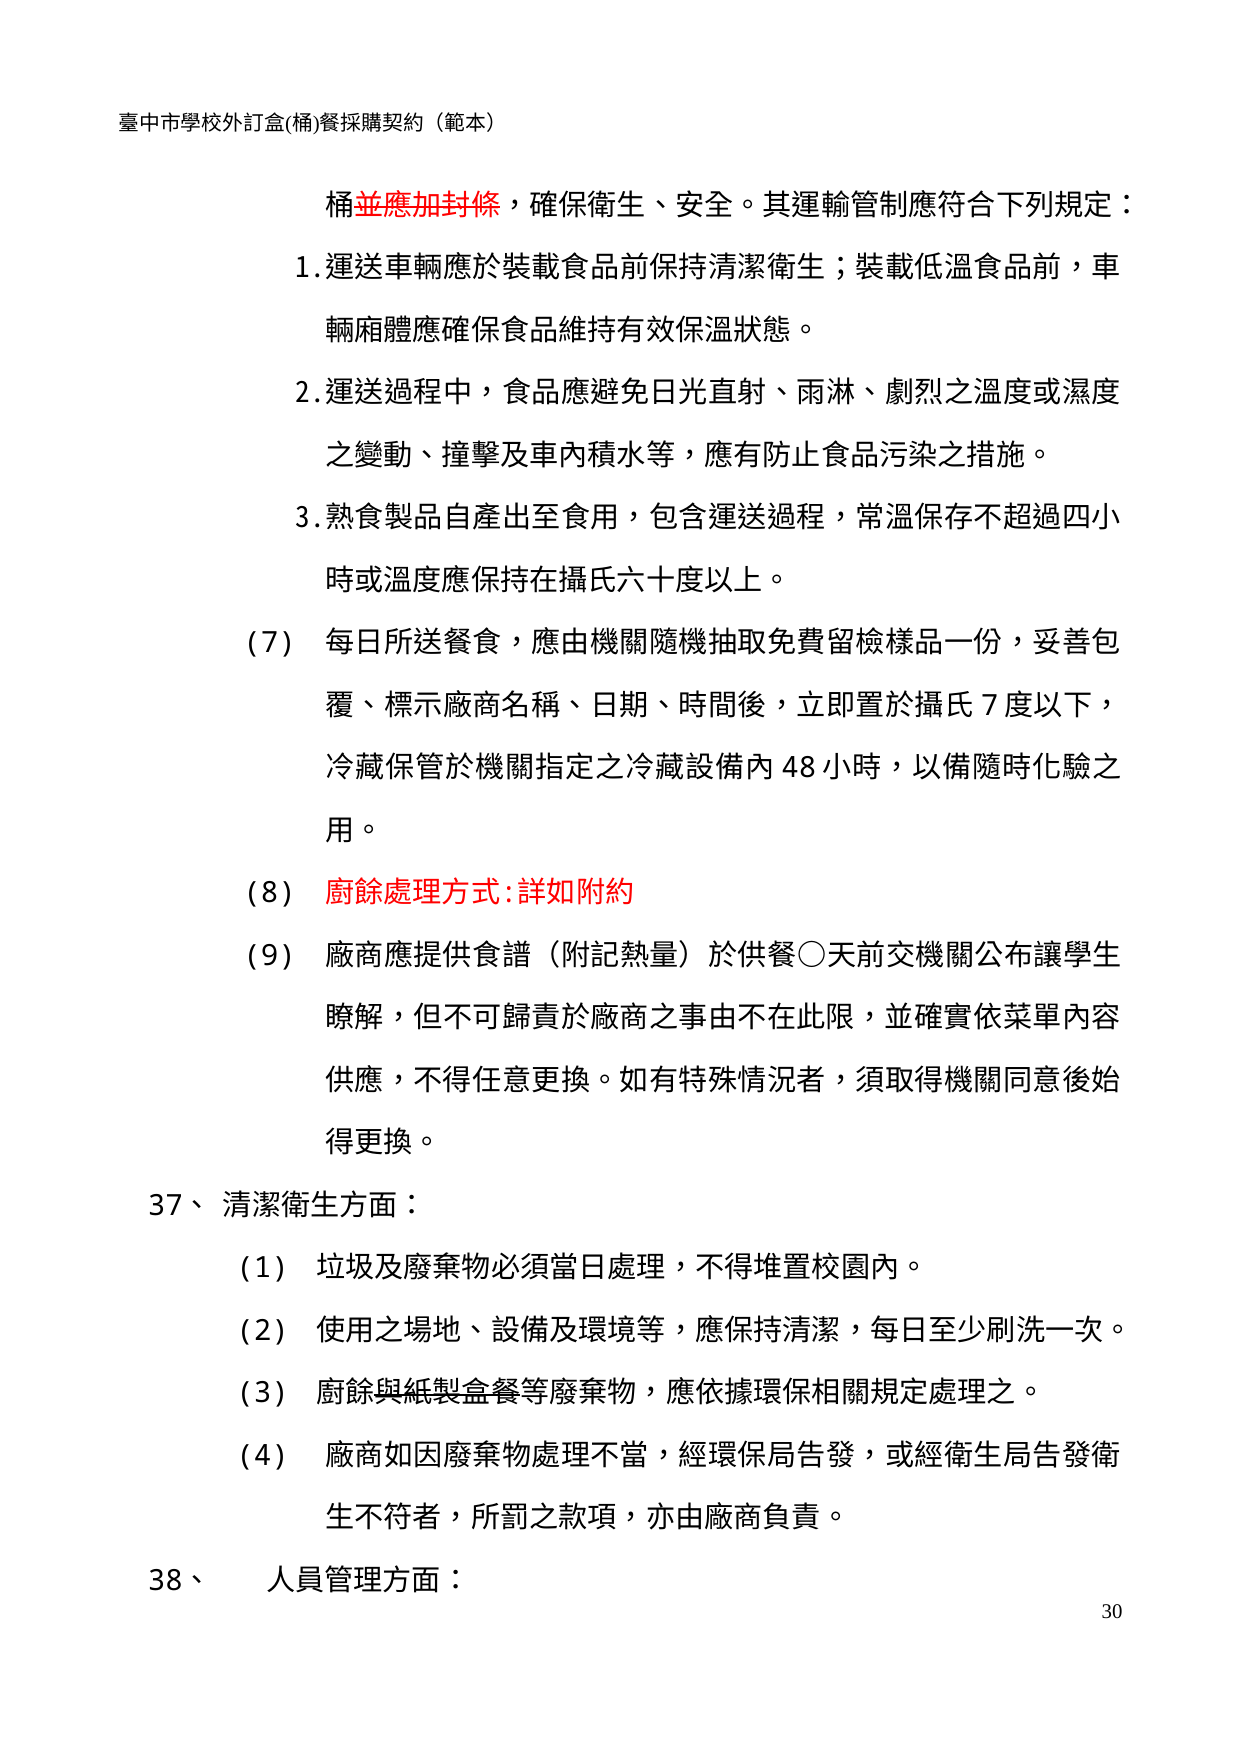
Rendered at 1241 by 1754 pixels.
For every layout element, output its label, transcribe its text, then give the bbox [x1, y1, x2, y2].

list 廠商如因廢棄物處理不當，經環保局告發，或經衛生局告發衛生不符者，所罰之款項，亦由廠商負責。 [236, 1411, 1122, 1536]
text 1.運送車輛應於裝載食品前保持清潔衛生；裝載低溫食品前，車輛廂體應確保食品維持有效保溫狀態。 [295, 223, 1122, 348]
text 3.熟食製品自產出至食用，包含運送過程，常溫保存不超過四小時或溫度應保持在攝氏六十度以上。 [295, 473, 1122, 598]
list 廠商運送餐飲，應有良好的貯存設備，裝置器具及湯桶應使用不鏽鋼容器，並加不鏽鋼蓋，鋼蓋周緣應平整，上列器具與湯桶並應加封條，確保衛生、安全。其運輸管制應符合下列規定： [243, 161, 1122, 223]
text 2.運送過程中，食品應避免日光直射、雨淋、劇烈之溫度或濕度之變動、撞擊及車內積水等，應有防止食品污染之措施。 [295, 348, 1122, 473]
list 人員管理方面： [148, 1536, 1122, 1598]
list 使用之場地、設備及環境等，應保持清潔，每日至少刷洗一次。 [236, 1286, 1122, 1348]
list 每日所送餐食，應由機關隨機抽取免費留檢樣品一份，妥善包覆、標示廠商名稱、日期、時間後，立即置於攝氏7度以下，冷藏保管於機關指定之冷藏設備內48小時，以備隨時化驗之用。 [243, 598, 1122, 848]
list 廚餘與紙製盒餐等廢棄物，應依據環保相關規定處理之。 [236, 1348, 1122, 1411]
list 廠商應提供食譜（附記熱量）於供餐○天前交機關公布讓學生瞭解，但不可歸責於廠商之事由不在此限，並確實依菜單內容供應，不得任意更換。如有特殊情況者，須取得機關同意後始得更換。 [243, 911, 1122, 1161]
list 廚餘處理方式:詳如附約 [243, 848, 1122, 911]
list 垃圾及廢棄物必須當日處理，不得堆置校園內。 [236, 1223, 1122, 1286]
list 清潔衛生方面： [148, 1161, 1122, 1223]
